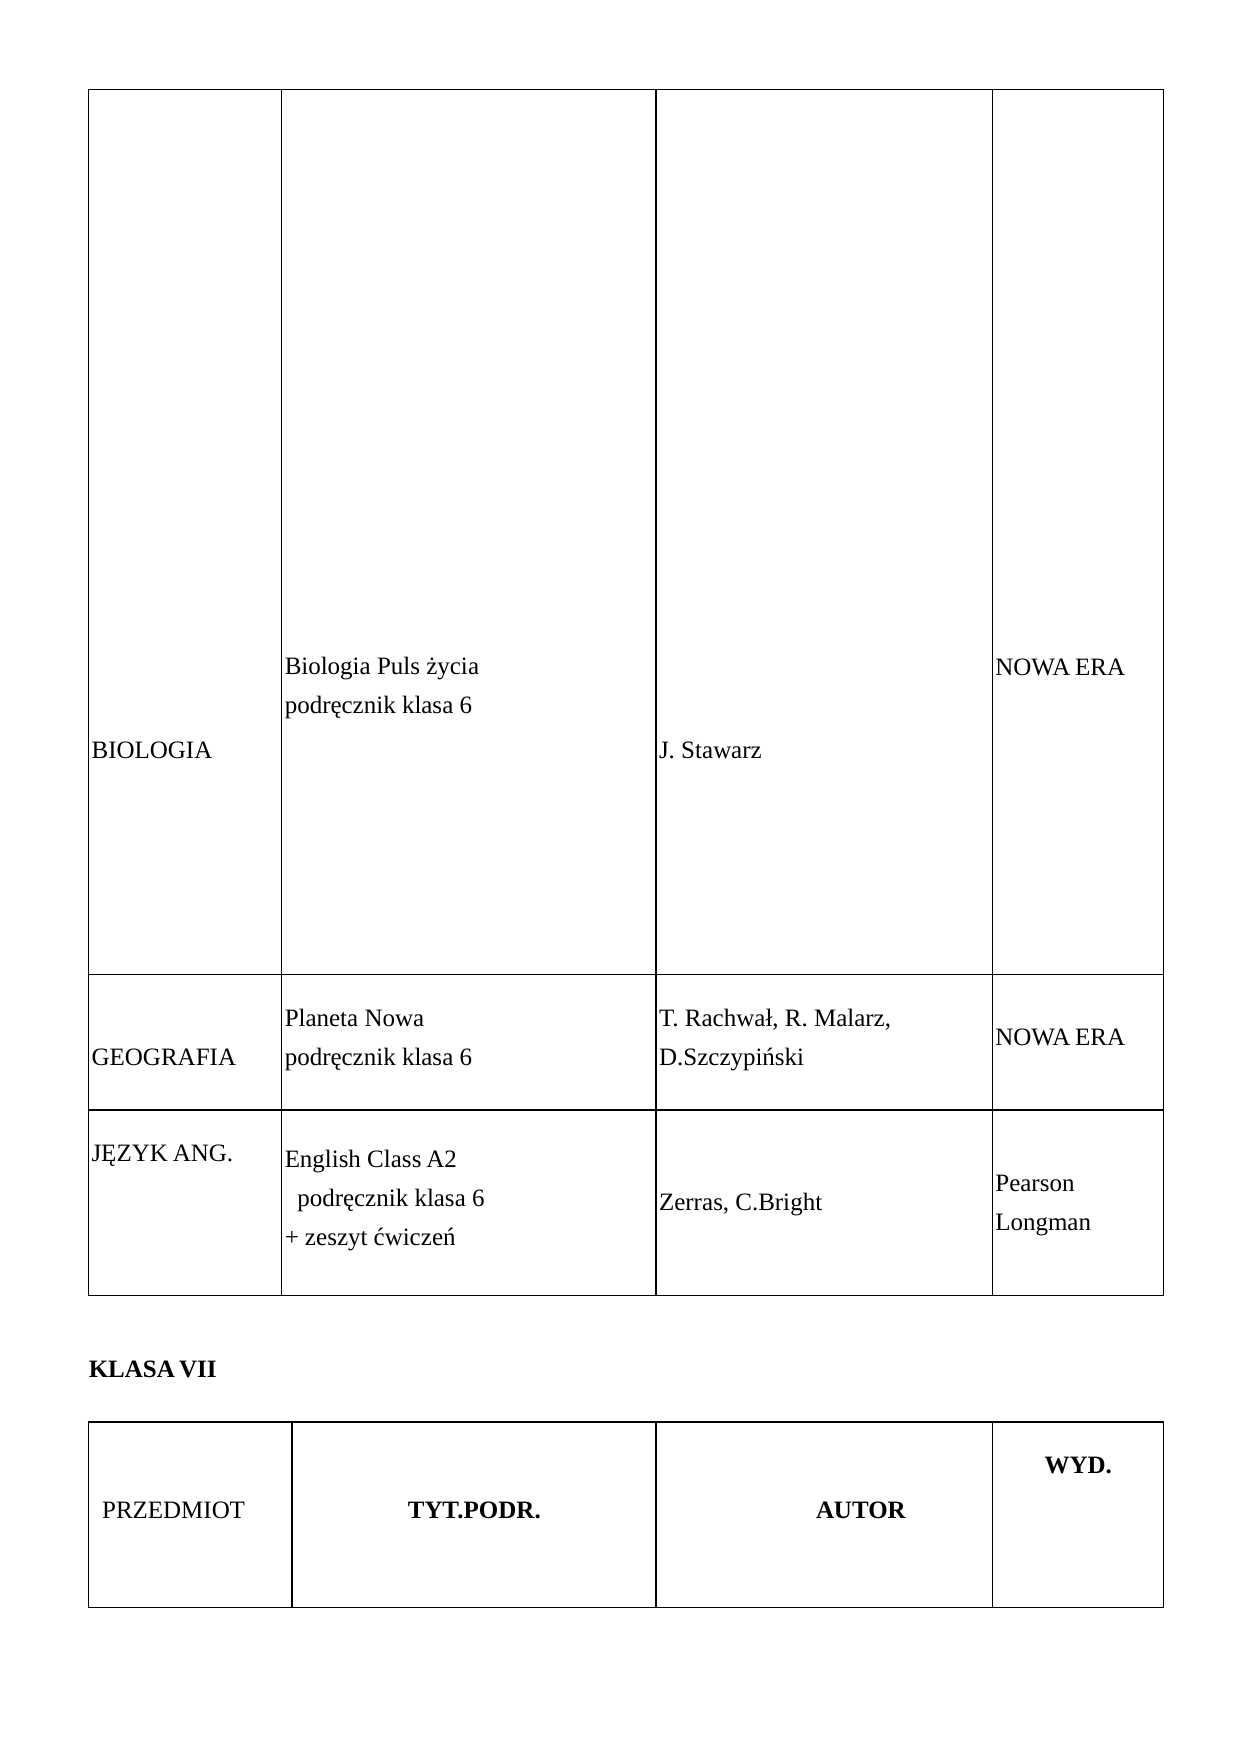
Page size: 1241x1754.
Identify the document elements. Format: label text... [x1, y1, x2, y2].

table_cell PRZEDMIOT [89, 1423, 291, 1607]
table_cell BIOLOGIA [89, 90, 281, 973]
table_cell AUTOR [657, 1423, 992, 1607]
table_cell Pearson Longman [993, 1111, 1163, 1294]
table_cell TYT.PODR. [293, 1423, 655, 1607]
table_cell T. Rachwał, R. Malarz, D.Szczypiński [657, 975, 992, 1109]
table_cell Biologia Puls życia podręcznik klasa 6 [282, 90, 655, 973]
table_cell Zerras, C.Bright [657, 1111, 992, 1294]
table_cell NOWA ERA [993, 975, 1163, 1109]
table_cell English Class A2 podręcznik klasa 6 + zeszyt ćwiczeń [282, 1111, 655, 1294]
table_cell J. Stawarz [657, 90, 992, 973]
table_cell JĘZYK ANG. [89, 1111, 281, 1294]
table_header KLASA VII [89, 1329, 1163, 1421]
table_cell GEOGRAFIA [89, 975, 281, 1109]
table_cell WYD. [993, 1423, 1163, 1607]
table_cell NOWA ERA [993, 90, 1163, 973]
table_cell Planeta Nowa podręcznik klasa 6 [282, 975, 655, 1109]
